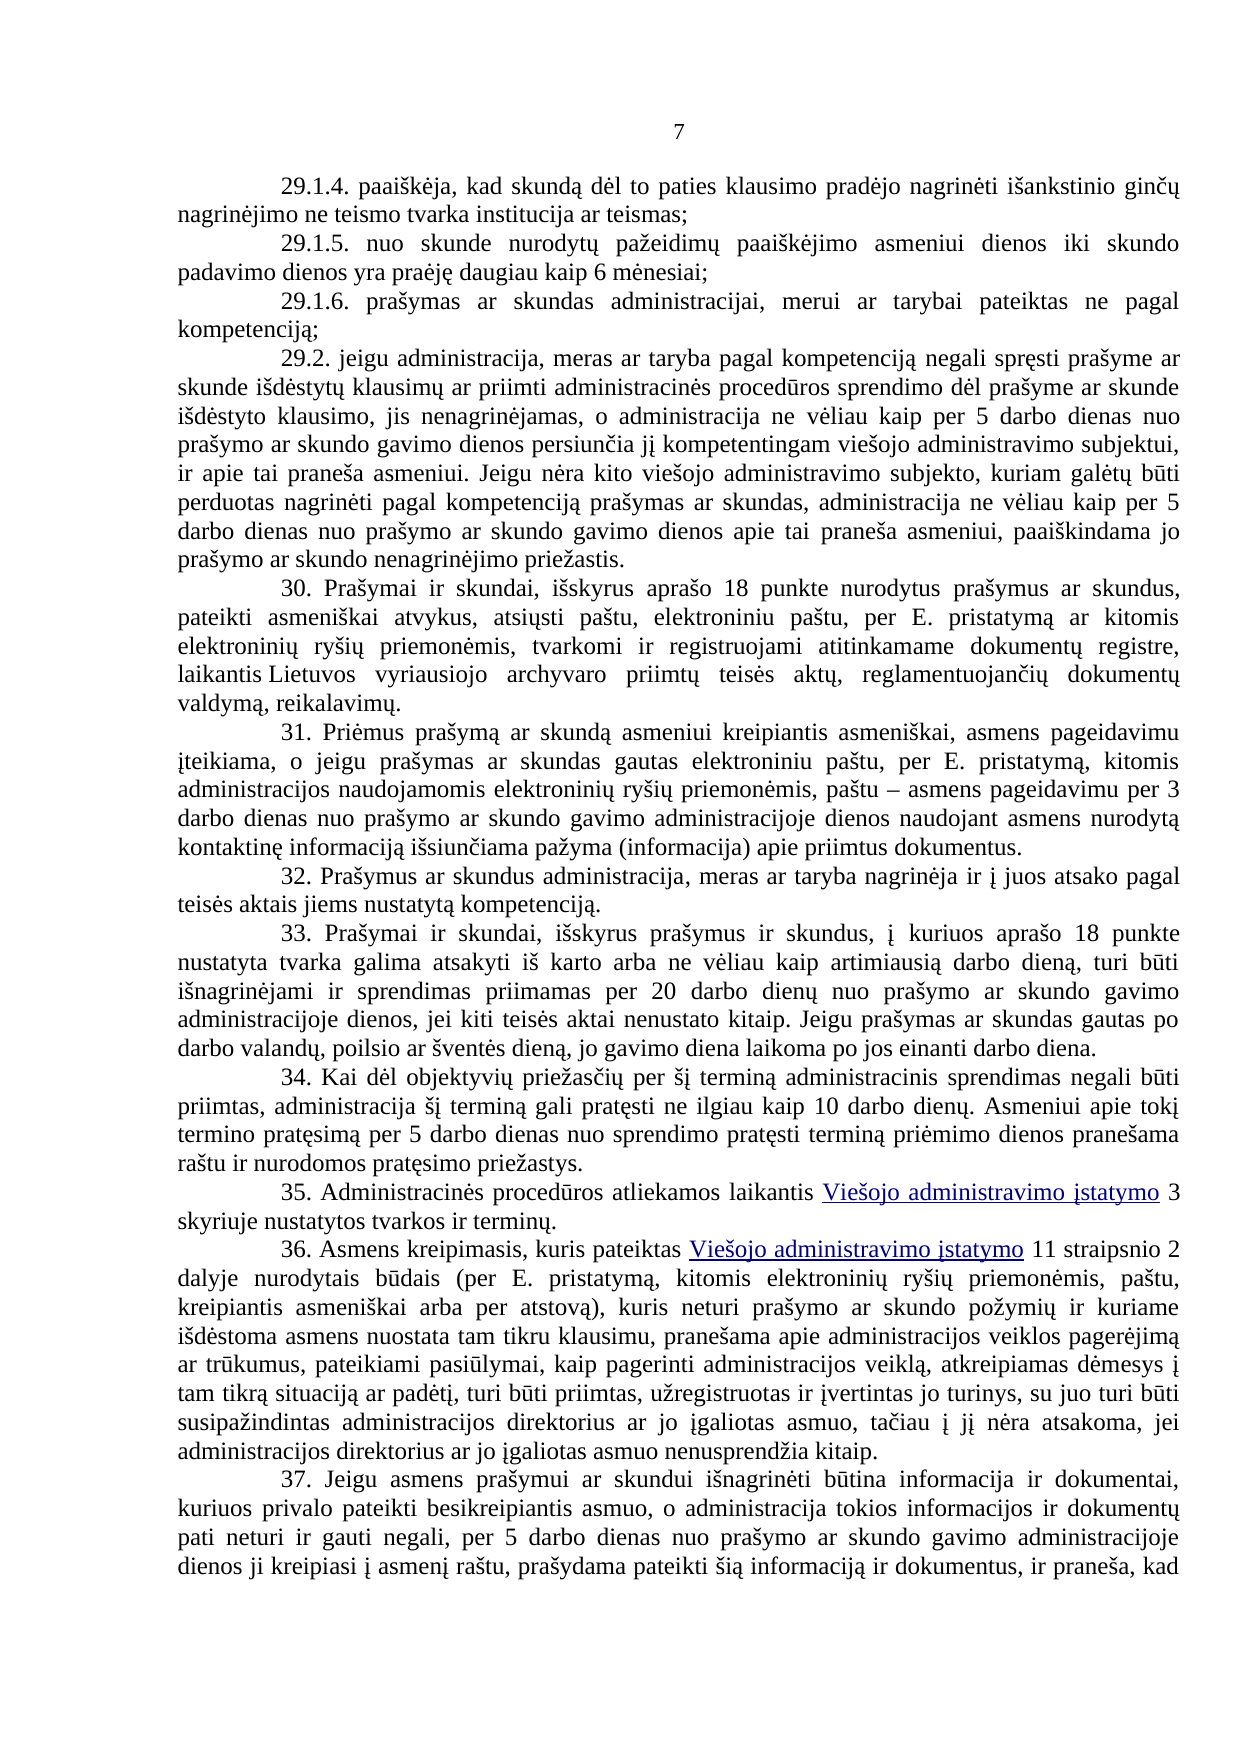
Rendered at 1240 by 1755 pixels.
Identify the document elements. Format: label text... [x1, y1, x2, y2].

text 30. Prašymai ir skundai, išskyrus aprašo 18 punkte nurodytus prašymus ar skundus, pateikti asmeniškai atvykus, atsiųsti paštu, elektroniniu paštu, per E. pristatymą ar kitomis elektroninių ryšių priemonėmis, tvarkomi ir registruojami atitinkamame dokumentų registre, laikantis Lietuvos vyriausiojo archyvaro priimtų teisės aktų, reglamentuojančių dokumentų valdymą, reikalavimų. [177, 573, 1181, 717]
text 31. Priėmus prašymą ar skundą asmeniui kreipiantis asmeniškai, asmens pageidavimu įteikiama, o jeigu prašymas ar skundas gautas elektroniniu paštu, per E. pristatymą, kitomis administracijos naudojamomis elektroninių ryšių priemonėmis, paštu – asmens pageidavimu per 3 darbo dienas nuo prašymo ar skundo gavimo administracijoje dienos naudojant asmens nurodytą kontaktinę informaciją išsiunčiama pažyma (informacija) apie priimtus dokumentus. [177, 717, 1181, 861]
text 29.1.4. paaiškėja, kad skundą dėl to paties klausimo pradėjo nagrinėti išankstinio ginčų nagrinėjimo ne teismo tvarka institucija ar teismas; [177, 171, 1181, 228]
text 35. Administracinės procedūros atliekamos laikantis Viešojo administravimo įstatymo 3 skyriuje nustatytos tvarkos ir terminų. [177, 1177, 1181, 1234]
text 37. Jeigu asmens prašymui ar skundui išnagrinėti būtina informacija ir dokumentai, kuriuos privalo pateikti besikreipiantis asmuo, o administracija tokios informacijos ir dokumentų pati neturi ir gauti negali, per 5 darbo dienas nuo prašymo ar skundo gavimo administracijoje dienos ji kreipiasi į asmenį raštu, prašydama pateikti šią informaciją ir dokumentus, ir praneša, kad [177, 1464, 1181, 1579]
text 29.1.6. prašymas ar skundas administracijai, merui ar tarybai pateiktas ne pagal kompetenciją; [177, 286, 1181, 343]
text 29.2. jeigu administracija, meras ar taryba pagal kompetenciją negali spręsti prašyme ar skunde išdėstytų klausimų ar priimti administracinės procedūros sprendimo dėl prašyme ar skunde išdėstyto klausimo, jis nenagrinėjamas, o administracija ne vėliau kaip per 5 darbo dienas nuo prašymo ar skundo gavimo dienos persiunčia jį kompetentingam viešojo administravimo subjektui, ir apie tai praneša asmeniui. Jeigu nėra kito viešojo administravimo subjekto, kuriam galėtų būti perduotas nagrinėti pagal kompetenciją prašymas ar skundas, administracija ne vėliau kaip per 5 darbo dienas nuo prašymo ar skundo gavimo dienos apie tai praneša asmeniui, paaiškindama jo prašymo ar skundo nenagrinėjimo priežastis. [177, 343, 1181, 573]
text 29.1.5. nuo skunde nurodytų pažeidimų paaiškėjimo asmeniui dienos iki skundo padavimo dienos yra praėję daugiau kaip 6 mėnesiai; [177, 228, 1181, 286]
text 33. Prašymai ir skundai, išskyrus prašymus ir skundus, į kuriuos aprašo 18 punkte nustatyta tvarka galima atsakyti iš karto arba ne vėliau kaip artimiausią darbo dieną, turi būti išnagrinėjami ir sprendimas priimamas per 20 darbo dienų nuo prašymo ar skundo gavimo administracijoje dienos, jei kiti teisės aktai nenustato kitaip. Jeigu prašymas ar skundas gautas po darbo valandų, poilsio ar šventės dieną, jo gavimo diena laikoma po jos einanti darbo diena. [177, 918, 1181, 1062]
text 32. Prašymus ar skundus administracija, meras ar taryba nagrinėja ir į juos atsako pagal teisės aktais jiems nustatytą kompetenciją. [177, 861, 1181, 918]
text 36. Asmens kreipimasis, kuris pateiktas Viešojo administravimo įstatymo 11 straipsnio 2 dalyje nurodytais būdais (per E. pristatymą, kitomis elektroninių ryšių priemonėmis, paštu, kreipiantis asmeniškai arba per atstovą), kuris neturi prašymo ar skundo požymių ir kuriame išdėstoma asmens nuostata tam tikru klausimu, pranešama apie administracijos veiklos pagerėjimą ar trūkumus, pateikiami pasiūlymai, kaip pagerinti administracijos veiklą, atkreipiamas dėmesys į tam tikrą situaciją ar padėtį, turi būti priimtas, užregistruotas ir įvertintas jo turinys, su juo turi būti susipažindintas administracijos direktorius ar jo įgaliotas asmuo, tačiau į jį nėra atsakoma, jei administracijos direktorius ar jo įgaliotas asmuo nenusprendžia kitaip. [177, 1234, 1181, 1464]
text 34. Kai dėl objektyvių priežasčių per šį terminą administracinis sprendimas negali būti priimtas, administracija šį terminą gali pratęsti ne ilgiau kaip 10 darbo dienų. Asmeniui apie tokį termino pratęsimą per 5 darbo dienas nuo sprendimo pratęsti terminą priėmimo dienos pranešama raštu ir nurodomos pratęsimo priežastys. [177, 1062, 1181, 1177]
